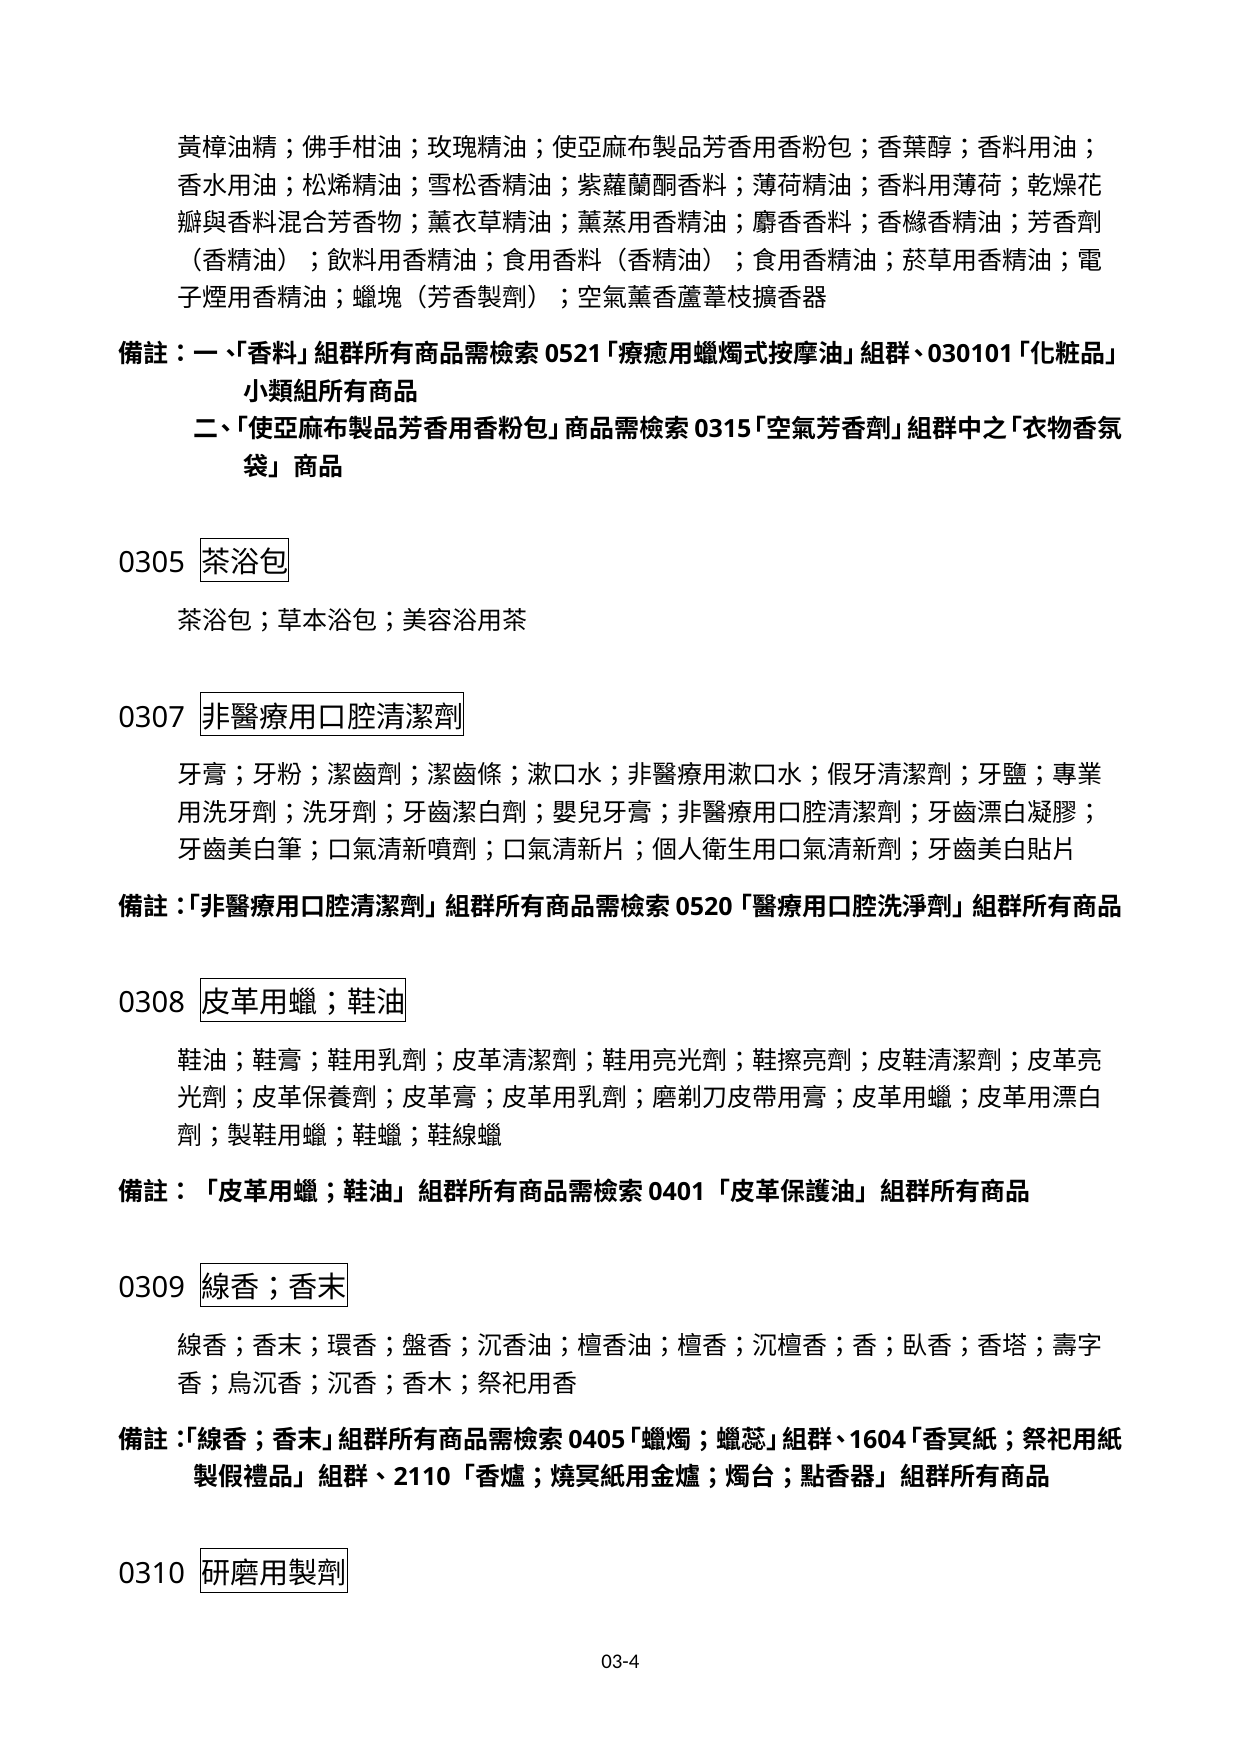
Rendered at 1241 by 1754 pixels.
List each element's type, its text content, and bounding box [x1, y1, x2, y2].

text 0308 [118, 979, 200, 1021]
text [289, 539, 1122, 581]
text 線香；香末 [201, 1264, 347, 1306]
text 皮革用蠟；鞋油 [201, 979, 405, 1021]
text 二、「使亞麻布製品芳香用香粉包」商品需檢索0315「空氣芳香劑」組群中之「衣物香氛袋」商品 [193, 408, 1122, 483]
text 備註：「非醫療用口腔清潔劑」組群所有商品需檢索0520「醫療用口腔洗淨劑」組群所有商品 [118, 885, 1122, 923]
text [464, 694, 1122, 735]
text 茶浴包 [201, 539, 288, 581]
text 0309 [118, 1264, 200, 1306]
text 牙膏；牙粉；潔齒劑；潔齒條；漱口水；非醫療用漱口水；假牙清潔劑；牙鹽；專業用洗牙劑；洗牙劑；牙齒潔白劑；嬰兒牙膏；非醫療用口腔清潔劑；牙齒漂白凝膠；牙齒美白筆；口氣清新噴劑；口氣清新片；個人衛生用口氣清新劑；牙齒美白貼片 [177, 754, 1122, 867]
text 研磨用製劑 [201, 1550, 347, 1592]
text 備註：「皮革用蠟；鞋油」組群所有商品需檢索0401「皮革保護油」組群所有商品 [118, 1171, 1122, 1208]
text 茶浴包；草本浴包；美容浴用茶 [177, 600, 1122, 637]
text [406, 979, 1122, 1021]
text 0305 [118, 539, 200, 581]
text 0307 [118, 694, 200, 735]
text 0310 [118, 1550, 200, 1592]
text 黃樟油精；佛手柑油；玫瑰精油；使亞麻布製品芳香用香粉包；香葉醇；香料用油；香水用油；松烯精油；雪松香精油；紫蘿蘭酮香料；薄荷精油；香料用薄荷；乾燥花瓣與香料混合芳香物；薰衣草精油；薰蒸用香精油；麝香香料；香櫞香精油；芳香劑（香精油）；飲料用香精油；食用香料（香精油）；食用香精油；菸草用香精油；電子煙用香精油；蠟塊（芳香製劑）；空氣薰香蘆葦枝擴香器 [177, 127, 1122, 314]
text 鞋油；鞋膏；鞋用乳劑；皮革清潔劑；鞋用亮光劑；鞋擦亮劑；皮鞋清潔劑；皮革亮光劑；皮革保養劑；皮革膏；皮革用乳劑；磨剃刀皮帶用膏；皮革用蠟；皮革用漂白劑；製鞋用蠟；鞋蠟；鞋線蠟 [177, 1039, 1122, 1152]
text 非醫療用口腔清潔劑 [201, 694, 463, 735]
text [348, 1550, 1122, 1592]
text 備註：一、「香料」組群所有商品需檢索0521「療癒用蠟燭式按摩油」組群、030101「化粧品」小類組所有商品 [118, 333, 1122, 408]
text 線香；香末；環香；盤香；沉香油；檀香油；檀香；沉檀香；香；臥香；香塔；壽字香；烏沉香；沉香；香木；祭祀用香 [177, 1325, 1122, 1400]
text 備註：「線香；香末」組群所有商品需檢索0405「蠟燭；蠟蕊」組群、1604「香冥紙；祭祀用紙製假禮品」組群、2110「香爐；燒冥紙用金爐；燭台；點香器」組群所有商品 [118, 1419, 1122, 1494]
text [348, 1264, 1122, 1306]
